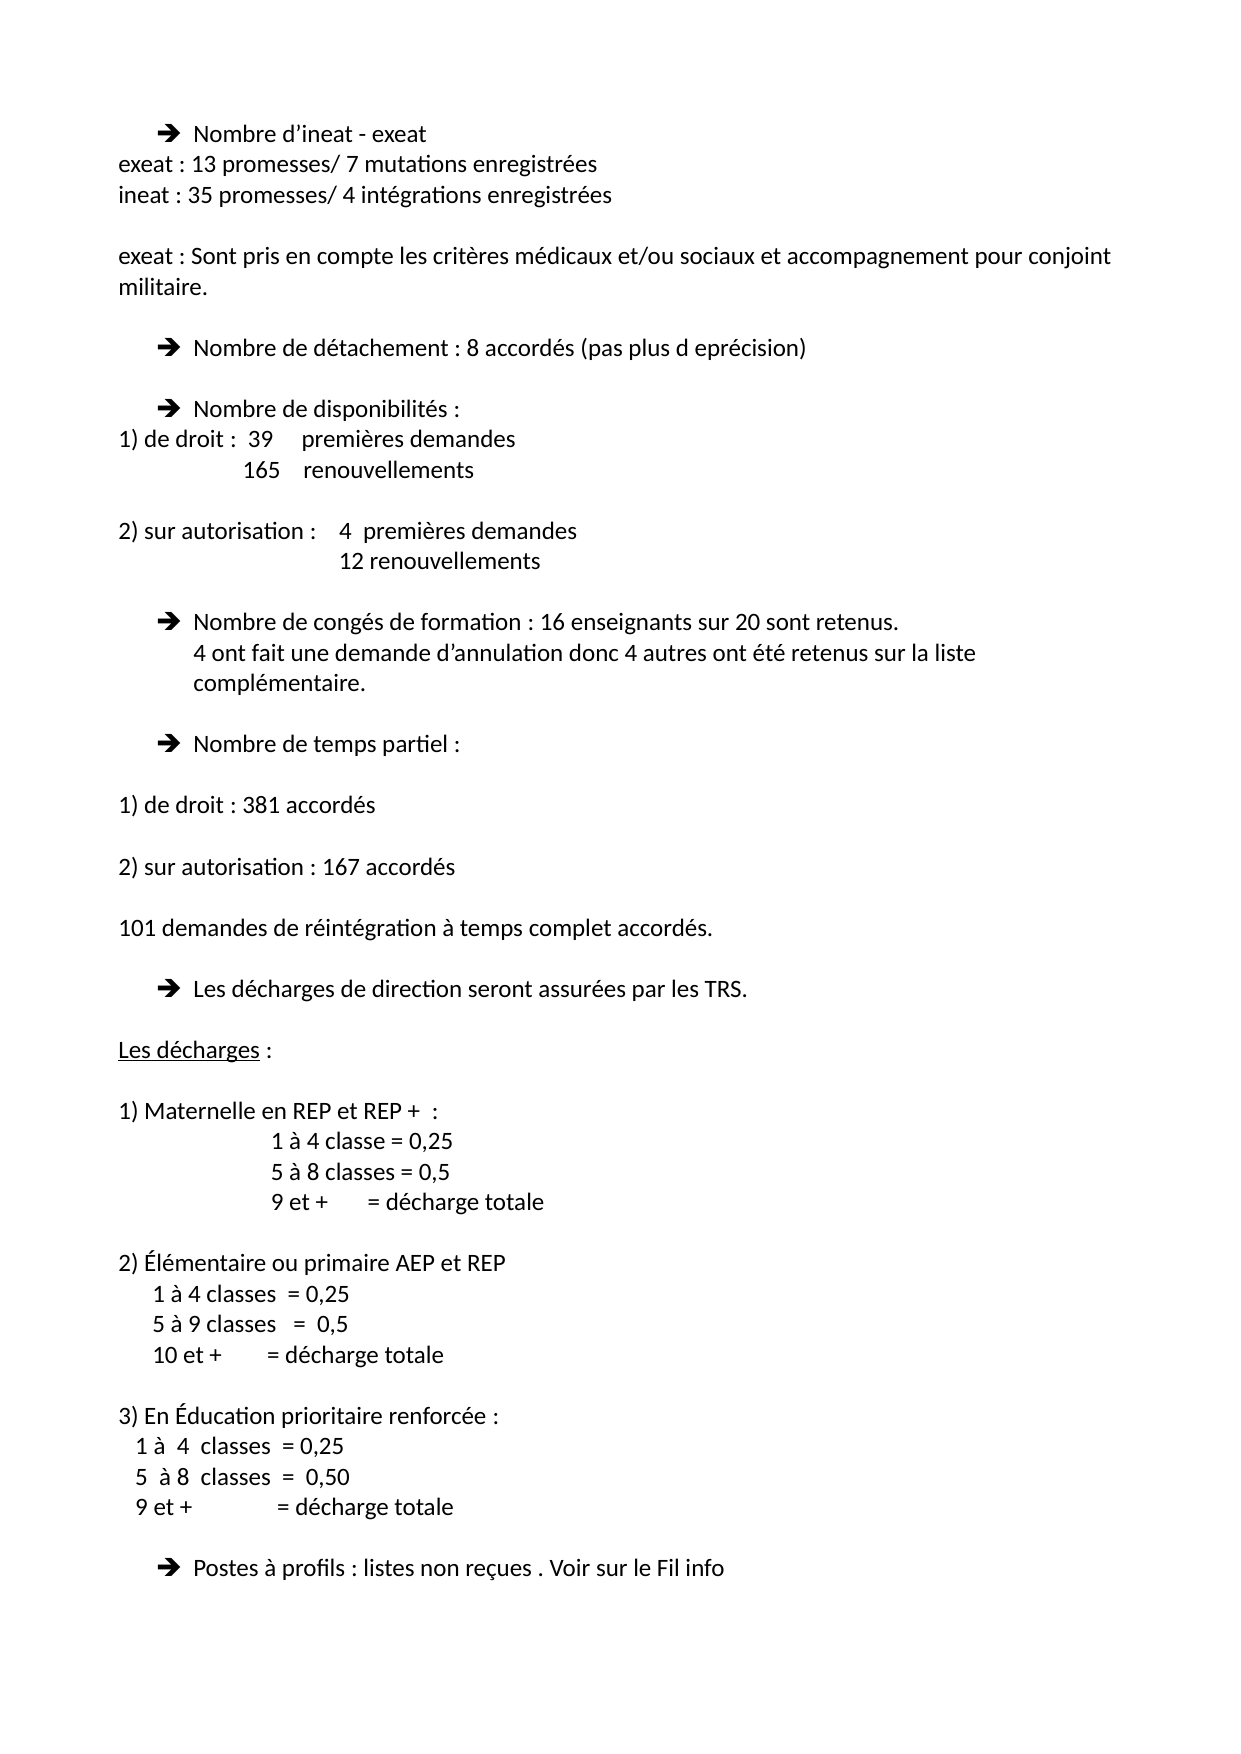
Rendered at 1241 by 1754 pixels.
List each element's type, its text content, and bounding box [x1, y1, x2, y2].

text 1 à 4 classe = 0,25 [118, 1125, 1122, 1156]
text 5 à 9 classes = 0,5 [118, 1308, 1122, 1339]
text exeat : Sont pris en compte les critères médicaux et/ou sociaux et accompagnement pour conjoint militaire. [118, 240, 1122, 301]
list Nombre de temps partiel : [156, 728, 1122, 759]
text 1 à 4 classes = 0,25 [118, 1431, 1122, 1461]
text 2) sur autorisation : 167 accordés [118, 851, 1122, 881]
text 1 à 4 classes = 0,25 [118, 1278, 1122, 1308]
list Nombre de congés de formation : 16 enseignants sur 20 sont retenus. [156, 606, 1122, 637]
text 3) En Éducation prioritaire renforcée : [118, 1400, 1122, 1431]
text 5 à 8 classes = 0,50 [118, 1461, 1122, 1492]
text 2) sur autorisation : 4 premières demandes [118, 515, 1122, 545]
text 1) de droit : 39 premières demandes [118, 423, 1122, 454]
list Nombre de disponibilités : [156, 393, 1122, 423]
list Les décharges de direction seront assurées par les TRS. [156, 973, 1122, 1003]
list Postes à profils : listes non reçues . Voir sur le Fil info [156, 1553, 1122, 1583]
text 1) de droit : 381 accordés [118, 789, 1122, 820]
list 4 ont fait une demande d’annulation donc 4 autres ont été retenus sur la liste complémentaire. [156, 637, 1122, 698]
text 9 et + = décharge totale [118, 1492, 1122, 1522]
text 9 et + = décharge totale [118, 1186, 1122, 1217]
text 12 renouvellements [118, 545, 1122, 576]
text 165 renouvellements [118, 454, 1122, 484]
text exeat : 13 promesses/ 7 mutations enregistrées [118, 149, 1122, 179]
list Nombre d’ineat - exeat [156, 118, 1122, 149]
text 5 à 8 classes = 0,5 [118, 1156, 1122, 1186]
text 2) Élémentaire ou primaire AEP et REP [118, 1247, 1122, 1278]
text 10 et + = décharge totale [118, 1339, 1122, 1369]
text ineat : 35 promesses/ 4 intégrations enregistrées [118, 179, 1122, 210]
text 1) Maternelle en REP et REP + : [118, 1095, 1122, 1125]
list Nombre de détachement : 8 accordés (pas plus d eprécision) [156, 332, 1122, 362]
text Les décharges : [118, 1034, 1122, 1064]
text 101 demandes de réintégration à temps complet accordés. [118, 912, 1122, 942]
